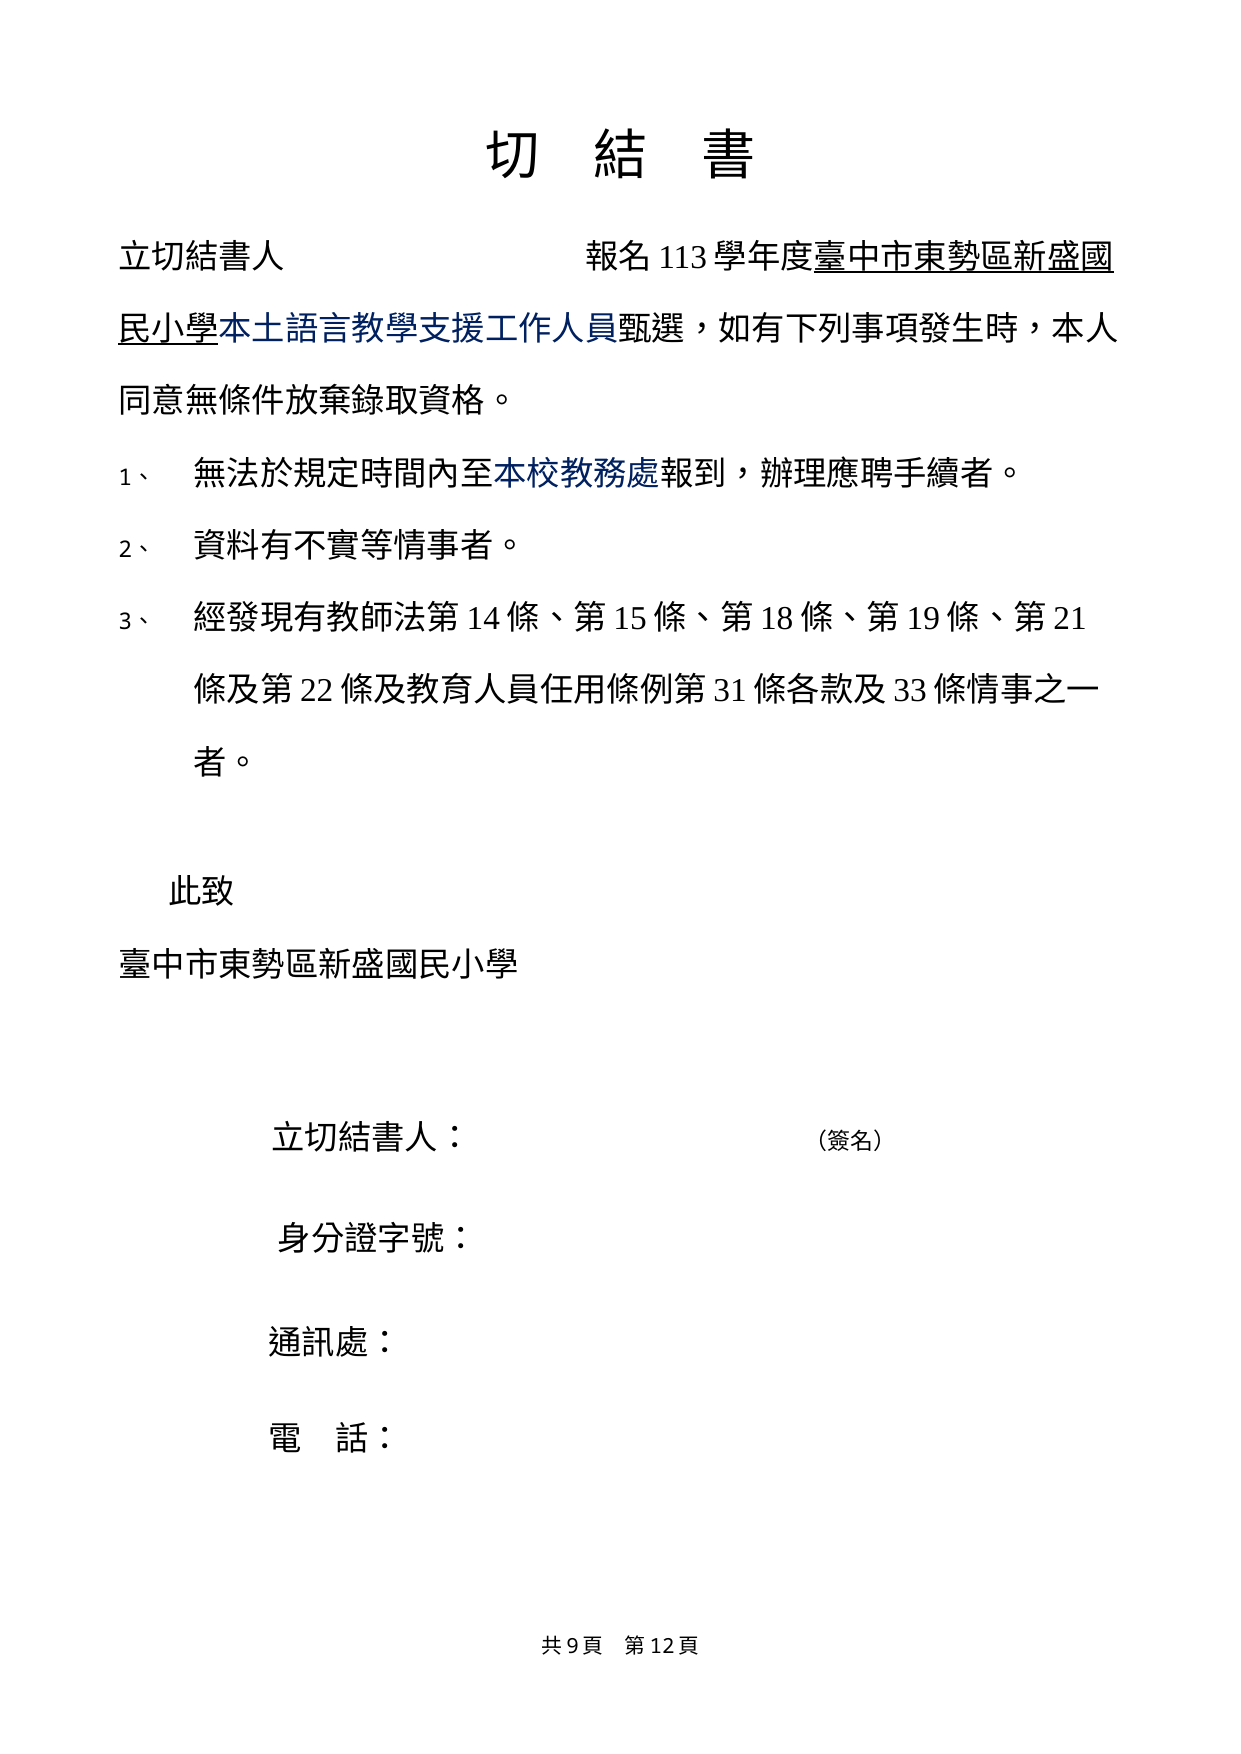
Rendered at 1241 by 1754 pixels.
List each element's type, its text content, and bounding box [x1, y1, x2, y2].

text 身分證字號： [118, 1207, 1122, 1261]
text 立切結書人 報名113學年度臺中市東勢區新盛國民小學本土語言教學支援工作人員甄選，如有下列事項發生時，本人同意無條件放棄錄取資格。 [118, 229, 1122, 422]
list 資料有不實等情事者。 [118, 518, 1122, 567]
text 通訊處： [118, 1315, 1122, 1364]
list 經發現有教師法第14條、第15條、第18條、第19條、第21條及第22條及教育人員任用條例第31條各款及33條情事之一者。 [118, 591, 1122, 784]
list 無法於規定時間內至本校教務處報到，辦理應聘手續者。 [118, 446, 1122, 494]
text 此致 [118, 865, 1122, 913]
text 立切結書人： （簽名） [118, 1110, 1122, 1159]
text 臺中市東勢區新盛國民小學 [118, 937, 1122, 986]
text 電 話： [118, 1412, 1122, 1460]
text 切 結 書 [118, 112, 1122, 190]
